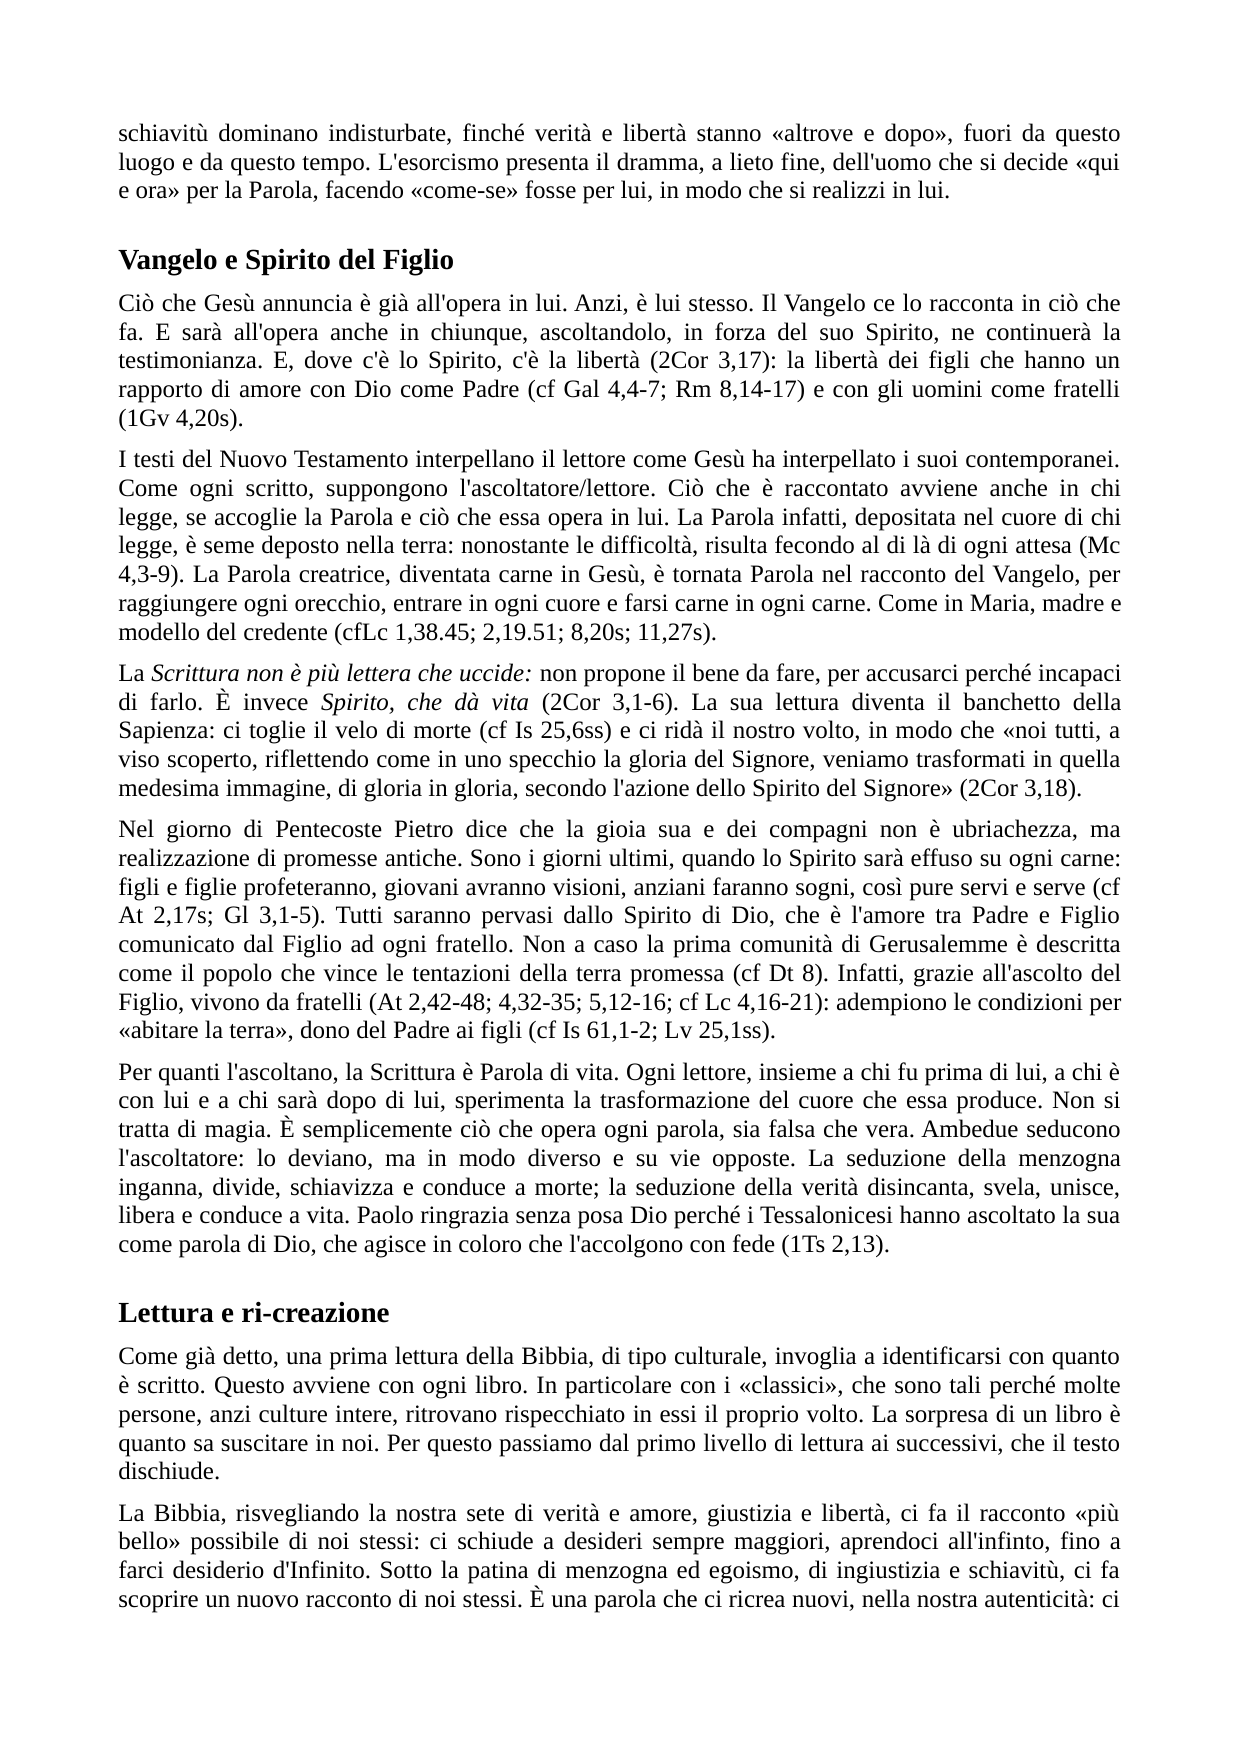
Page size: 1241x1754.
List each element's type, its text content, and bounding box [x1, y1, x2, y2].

subtitle Lettura e ri-creazione [118, 1295, 1122, 1329]
text La Bibbia, risvegliando la nostra sete di verità e amore, giustizia e libertà, ci fa il racconto «più bello» possibile di noi stessi: ci schiude a desideri sempre maggiori, aprendoci all'infinto, fino a farci desiderio d'Infinito. Sotto la patina di menzogna ed egoismo, di ingiustizia e schiavitù, ci fa scoprire un nuovo racconto di noi stessi. È una parola che ci ricrea nuovi, nella nostra autenticità: ci [118, 1498, 1122, 1613]
text Come già detto, una prima lettura della Bibbia, di tipo culturale, invoglia a identificarsi con quanto è scritto. Questo avviene con ogni libro. In particolare con i «classici», che sono tali perché molte persone, anzi culture intere, ritrovano rispecchiato in essi il proprio volto. La sorpresa di un libro è quanto sa suscitare in noi. Per questo passiamo dal primo livello di lettura ai successivi, che il testo dischiude. [118, 1341, 1122, 1485]
text schiavitù dominano indisturbate, finché verità e libertà stanno «altrove e dopo», fuori da questo luogo e da questo tempo. L'esorcismo presenta il dramma, a lieto fine, dell'uomo che si decide «qui e ora» per la Parola, facendo «come-se» fosse per lui, in modo che si realizzi in lui. [118, 118, 1122, 204]
text Ciò che Gesù annuncia è già all'opera in lui. Anzi, è lui stesso. Il Vangelo ce lo racconta in ciò che fa. E sarà all'opera anche in chiunque, ascoltandolo, in forza del suo Spirito, ne continuerà la testimonianza. E, dove c'è lo Spirito, c'è la libertà (2Cor 3,17): la libertà dei figli che hanno un rapporto di amore con Dio come Padre (cf Gal 4,4-7; Rm 8,14-17) e con gli uomini come fratelli (1Gv 4,20s). [118, 288, 1122, 432]
text Nel giorno di Pentecoste Pietro dice che la gioia sua e dei compagni non è ubriachezza, ma realizzazione di promesse antiche. Sono i giorni ultimi, quando lo Spirito sarà effuso su ogni carne: figli e figlie profeteranno, giovani avranno visioni, anziani faranno sogni, così pure servi e serve (cf At 2,17s; Gl 3,1-5). Tutti saranno pervasi dallo Spirito di Dio, che è l'amore tra Padre e Figlio comunicato dal Figlio ad ogni fratello. Non a caso la prima comunità di Gerusalemme è descritta come il popolo che vince le tentazioni della terra promessa (cf Dt 8). Infatti, grazie all'ascolto del Figlio, vivono da fratelli (At 2,42-48; 4,32-35; 5,12-16; cf Lc 4,16-21): adempiono le condizioni per «abitare la terra», dono del Padre ai figli (cf Is 61,1-2; Lv 25,1ss). [118, 814, 1122, 1044]
subtitle Vangelo e Spirito del Figlio [118, 242, 1122, 275]
text La Scrittura non è più lettera che uccide: non propone il bene da fare, per accusarci perché incapaci di farlo. È invece Spirito, che dà vita (2Cor 3,1-6). La sua lettura diventa il banchetto della Sapienza: ci toglie il velo di morte (cf Is 25,6ss) e ci ridà il nostro volto, in modo che «noi tutti, a viso scoperto, riflettendo come in uno specchio la gloria del Signore, veniamo trasformati in quella medesima immagine, di gloria in gloria, secondo l'azione dello Spirito del Signore» (2Cor 3,18). [118, 658, 1122, 802]
text Per quanti l'ascoltano, la Scrittura è Parola di vita. Ogni lettore, insieme a chi fu prima di lui, a chi è con lui e a chi sarà dopo di lui, sperimenta la trasformazione del cuore che essa produce. Non si tratta di magia. È semplicemente ciò che opera ogni parola, sia falsa che vera. Ambedue seducono l'ascoltatore: lo deviano, ma in modo diverso e su vie opposte. La seduzione della menzogna inganna, divide, schiavizza e conduce a morte; la seduzione della verità disincanta, svela, unisce, libera e conduce a vita. Paolo ringrazia senza posa Dio perché i Tessalonicesi hanno ascoltato la sua come parola di Dio, che agisce in coloro che l'accolgono con fede (1Ts 2,13). [118, 1057, 1122, 1258]
text I testi del Nuovo Testamento interpellano il lettore come Gesù ha interpellato i suoi contemporanei. Come ogni scritto, suppongono l'ascoltatore/lettore. Ciò che è raccontato avviene anche in chi legge, se accoglie la Parola e ciò che essa opera in lui. La Parola infatti, depositata nel cuore di chi legge, è seme deposto nella terra: nonostante le difficoltà, risulta fecondo al di là di ogni attesa (Mc 4,3-9). La Parola creatrice, diventata carne in Gesù, è tornata Parola nel racconto del Vangelo, per raggiungere ogni orecchio, entrare in ogni cuore e farsi carne in ogni carne. Come in Maria, madre e modello del credente (cfLc 1,38.45; 2,19.51; 8,20s; 11,27s). [118, 444, 1122, 645]
